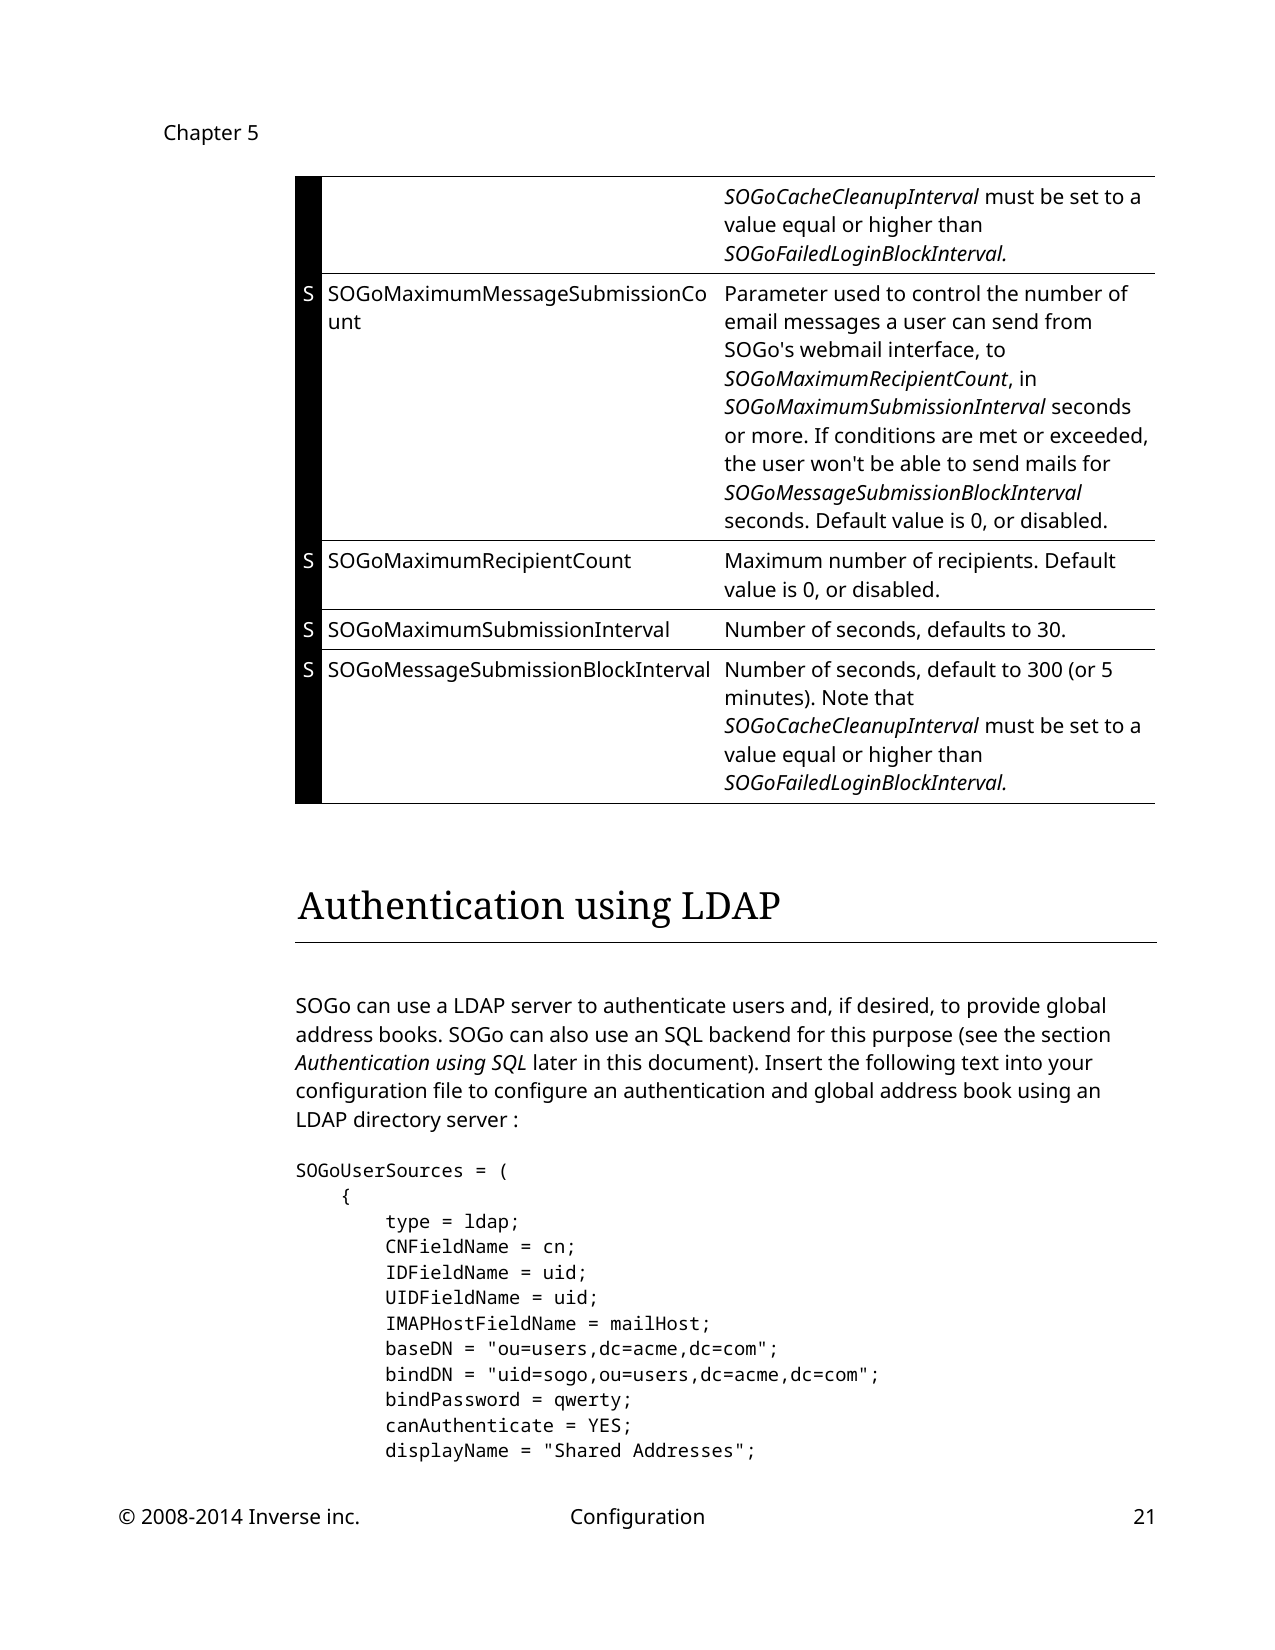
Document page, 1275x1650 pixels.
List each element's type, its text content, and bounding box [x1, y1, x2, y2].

table_cell SOGoCacheCleanupInterval must be set to a value equal or higher than SOGoFailedLoginBlockInterval. [719, 177, 1155, 273]
table_cell S [295, 650, 322, 803]
text displayName = "Shared Addresses"; [295, 1438, 1157, 1463]
text SOGo can use a LDAP server to authenticate users and, if desired, to provide global address books. SOGo can also use an SQL backend for this purpose (see the section Authentication using SQL later in this document). Insert the following text into your configuration file to configure an authentication and global address book using an LDAP directory server : [295, 991, 1157, 1133]
table_cell Number of seconds, default to 300 (or 5 minutes). Note that SOGoCacheCleanupInterval must be set to a value equal or higher than SOGoFailedLoginBlockInterval. [719, 650, 1155, 803]
text UIDFieldName = uid; [295, 1285, 1157, 1310]
table_cell Parameter used to control the number of email messages a user can send from SOGo's webmail interface, to SOGoMaximumRecipientCount, in SOGoMaximumSubmissionInterval seconds or more. If conditions are met or exceeded, the user won't be able to send mails for SOGoMessageSubmissionBlockInterval seconds. Default value is 0, or disabled. [719, 274, 1155, 540]
subtitle Authentication using LDAP [295, 879, 1157, 942]
table_cell S [295, 541, 322, 609]
table_cell SOGoMaximumRecipientCount [322, 541, 718, 609]
table_cell SOGoMessageSubmissionBlockInterval [322, 650, 718, 803]
table_cell [322, 177, 718, 273]
table_cell S [295, 274, 322, 540]
table_cell Maximum number of recipients. Default value is 0, or disabled. [719, 541, 1155, 609]
table_cell [295, 177, 322, 273]
text type = ldap; [295, 1208, 1157, 1234]
text IMAPHostFieldName = mailHost; baseDN = "ou=users,dc=acme,dc=com"; bindDN = "uid=sogo,ou=users,dc=acme,dc=com"; bindPassword = qwerty; [295, 1310, 1157, 1412]
table_cell Number of seconds, defaults to 30. [719, 610, 1155, 649]
text { [295, 1183, 1157, 1208]
text CNFieldName = cn; IDFieldName = uid; [295, 1234, 1157, 1285]
table_cell S [295, 610, 322, 649]
table_cell SOGoMaximumMessageSubmissionCount [322, 274, 718, 540]
text SOGoUserSources = ( [295, 1157, 1157, 1183]
text canAuthenticate = YES; [295, 1412, 1157, 1438]
table_cell SOGoMaximumSubmissionInterval [322, 610, 718, 649]
